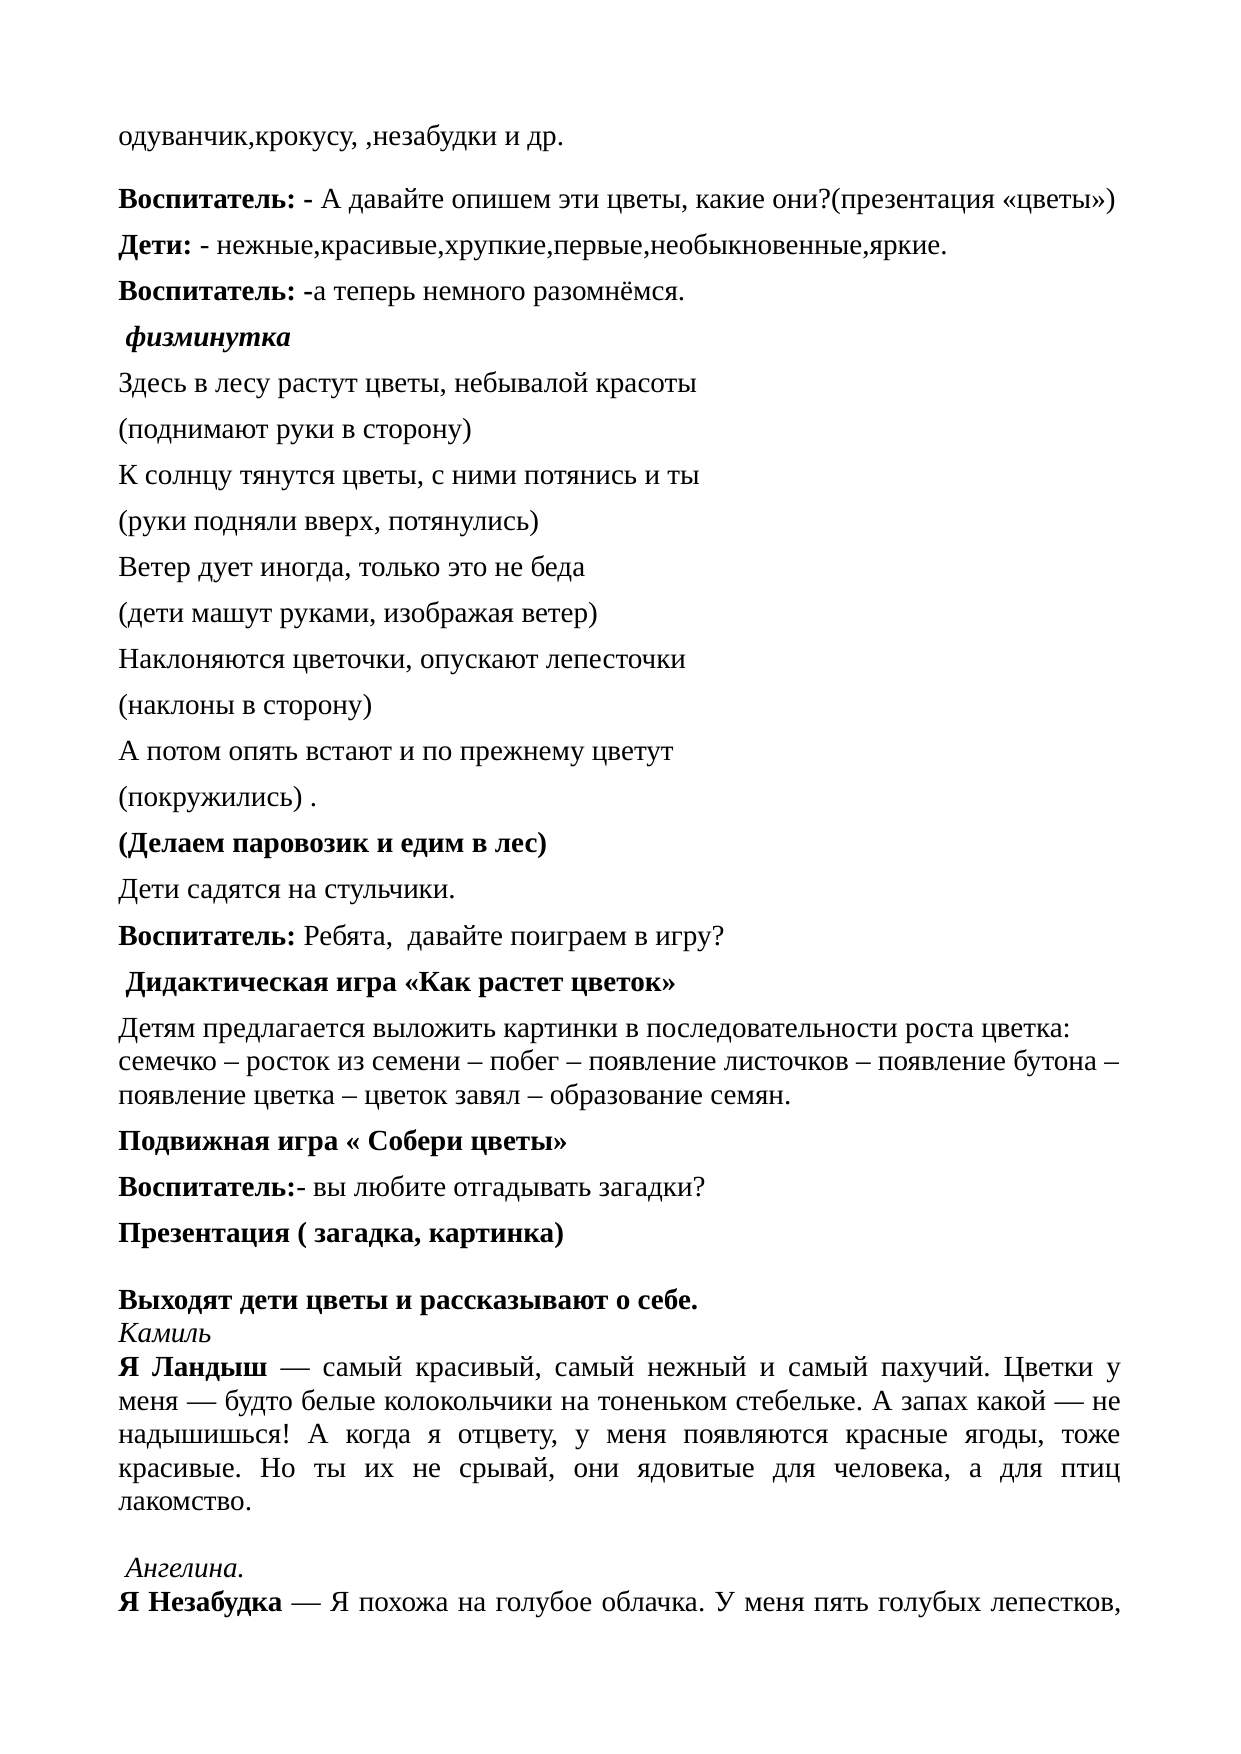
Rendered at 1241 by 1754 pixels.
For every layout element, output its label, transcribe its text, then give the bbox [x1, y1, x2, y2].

text Воспитатель: - А давайте опишем эти цветы, какие они?(презентация «цветы») [118, 181, 1122, 214]
text Я Незабудка — Я похожа на голубое облачка. У меня пять голубых лепестков, [118, 1584, 1122, 1617]
text Наклоняются цветочки, опускают лепесточки [118, 641, 1122, 675]
text Здесь в лесу растут цветы, небывалой красоты [118, 365, 1122, 399]
text физминутка [118, 319, 1122, 353]
text Воспитатель:- вы любите отгадывать загадки? [118, 1169, 1122, 1202]
text К солнцу тянутся цветы, с ними потянись и ты [118, 457, 1122, 491]
text Презентация ( загадка, картинка) [118, 1215, 1122, 1248]
text (наклоны в сторону) [118, 687, 1122, 721]
text Детям предлагается выложить картинки в последовательности роста цветка: семечко – росток из семени – побег – появление листочков – появление бутона – появление цветка – цветок завял – образование семян. [118, 1010, 1122, 1110]
text Воспитатель: -а теперь немного разомнёмся. [118, 273, 1122, 307]
text Ангелина. [118, 1550, 1122, 1584]
text Подвижная игра « Собери цветы» [118, 1123, 1122, 1156]
text (поднимают руки в сторону) [118, 411, 1122, 445]
text А потом опять встают и по прежнему цветут [118, 733, 1122, 767]
text одуванчик,крокусу, ,незабудки и др. [118, 118, 1122, 152]
text Я Ландыш — самый красивый, самый нежный и самый пахучий. Цветки у меня — будто белые колокольчики на тоненьком стебельке. А запах какой — не надышишься! А когда я отцвету, у меня появляются красные ягоды, тоже красивые. Но ты их не срывай, они ядовитые для человека, а для птиц лакомство. [118, 1349, 1122, 1517]
text Камиль [118, 1316, 1122, 1349]
text (дети машут руками, изображая ветер) [118, 595, 1122, 629]
text (покружились) . [118, 779, 1122, 813]
text Дидактическая игра «Как растет цветок» [118, 964, 1122, 997]
text (руки подняли вверх, потянулись) [118, 503, 1122, 537]
text (Делаем паровозик и едим в лес) [118, 826, 1122, 859]
text Выходят дети цветы и рассказывают о себе. [118, 1282, 1122, 1316]
text Дети садятся на стульчики. [118, 872, 1122, 905]
text Ветер дует иногда, только это не беда [118, 549, 1122, 583]
text Дети: - нежные,красивые,хрупкие,первые,необыкновенные,яркие. [118, 227, 1122, 261]
text Воспитатель: Ребята, давайте поиграем в игру? [118, 918, 1122, 951]
